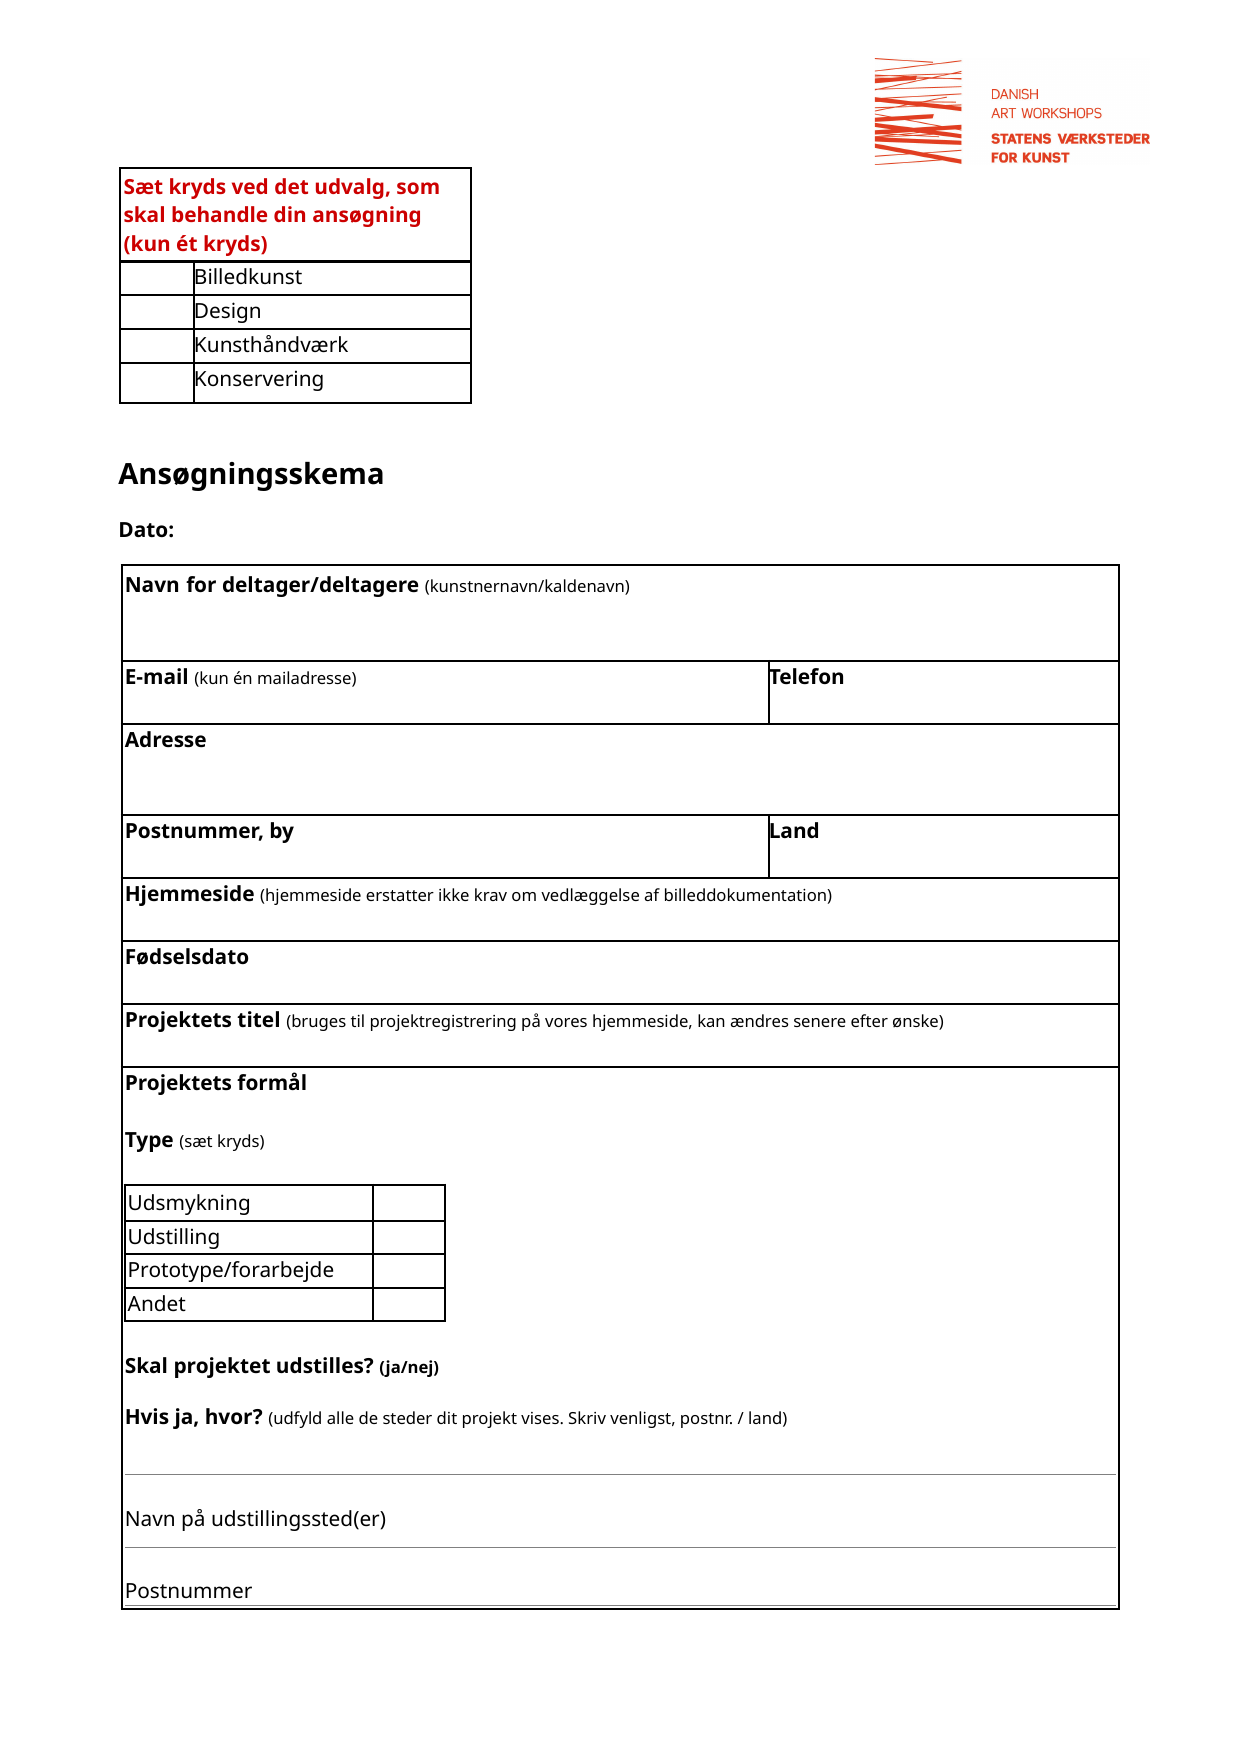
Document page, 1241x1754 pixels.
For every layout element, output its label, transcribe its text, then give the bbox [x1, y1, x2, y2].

table_cell Adresse [123, 725, 1118, 814]
table_header Sæt kryds ved det udvalg, som skal behandle din ansøgning (kun ét kryds) [121, 169, 470, 260]
table_cell Design [195, 296, 470, 328]
table_cell [374, 1289, 444, 1320]
table_cell [121, 364, 193, 402]
table_cell Land [770, 816, 1118, 877]
table_cell [374, 1222, 444, 1253]
table_header Navn for deltager/deltagere (kunstnernavn/kaldenavn) [123, 566, 1118, 660]
table_cell Konservering [195, 364, 470, 402]
table_cell Billedkunst [195, 263, 470, 294]
table_cell [121, 263, 193, 294]
table_cell Hjemmeside (hjemmeside erstatter ikke krav om vedlæggelse af billeddokumentation) [123, 879, 1118, 940]
table_cell E-mail (kun én mailadresse) [123, 662, 768, 723]
text Dato: [118, 515, 1122, 544]
table_cell Projektets formål Type (sæt kryds) Skal projektet udstilles? (ja/nej) Hvis ja, hvor? (udfyld alle de steder dit projekt vises. Skriv venligst, postnr. / land) Navn på udstillingssted(er) Postnummer [123, 1068, 1118, 1608]
table_header [374, 1186, 444, 1220]
table_cell Kunsthåndværk [195, 330, 470, 362]
table_header Udsmykning [126, 1186, 372, 1220]
table_cell Udstilling [126, 1222, 372, 1253]
text Ansøgningsskema [118, 453, 1122, 493]
table_cell [374, 1255, 444, 1287]
table_cell Fødselsdato [123, 942, 1118, 1003]
table_cell [121, 330, 193, 362]
picture [874, 58, 1150, 165]
table_cell Telefon [770, 662, 1118, 723]
table_cell Projektets titel (bruges til projektregistrering på vores hjemmeside, kan ændres senere efter ønske) [123, 1005, 1118, 1066]
table_cell Postnummer, by [123, 816, 768, 877]
table_cell Andet [126, 1289, 372, 1320]
table_cell [121, 296, 193, 328]
table_cell Prototype/forarbejde [126, 1255, 372, 1287]
